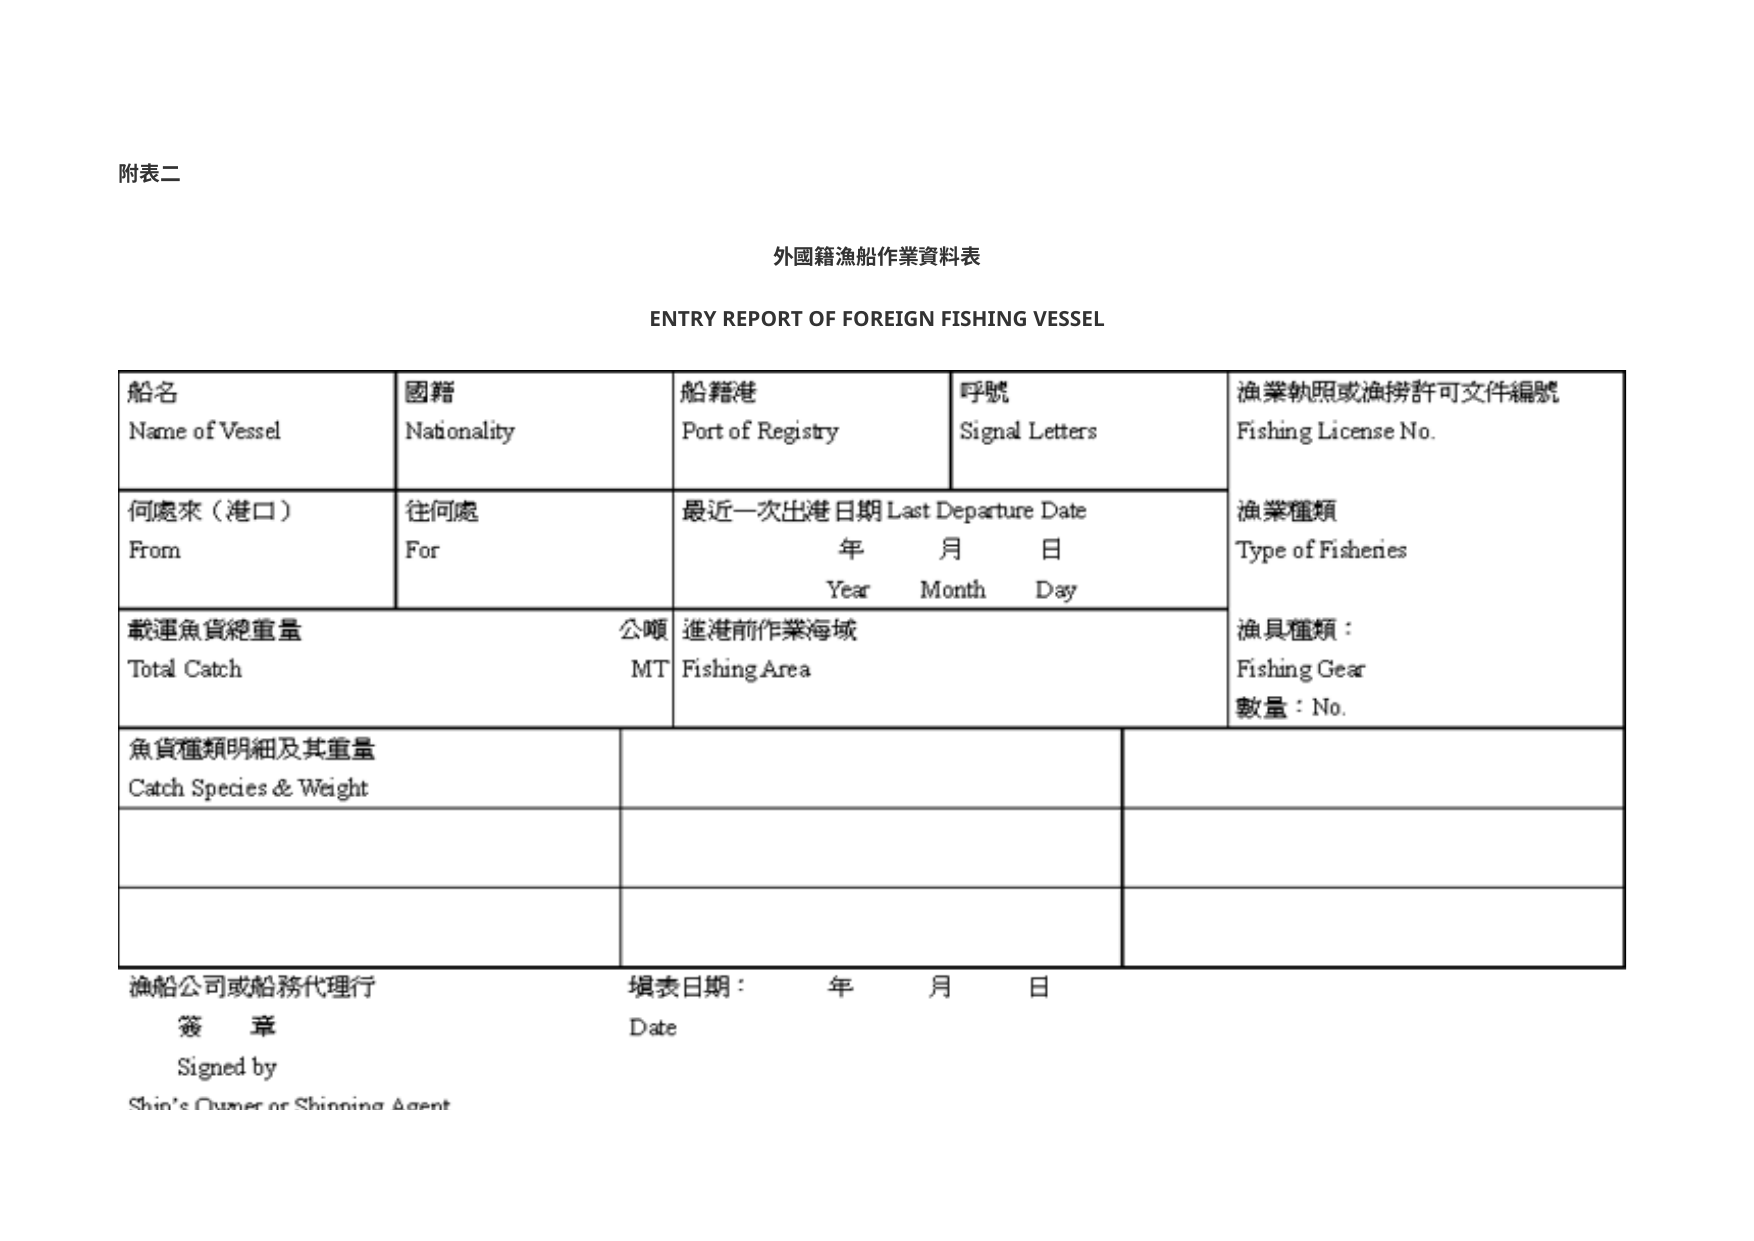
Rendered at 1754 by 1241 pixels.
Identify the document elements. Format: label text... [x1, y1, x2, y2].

text 外國籍漁船作業資料表 ENTRY REPORT OF FOREIGN FISHING VESSEL [118, 214, 1636, 339]
text 附表二 [118, 131, 1636, 193]
